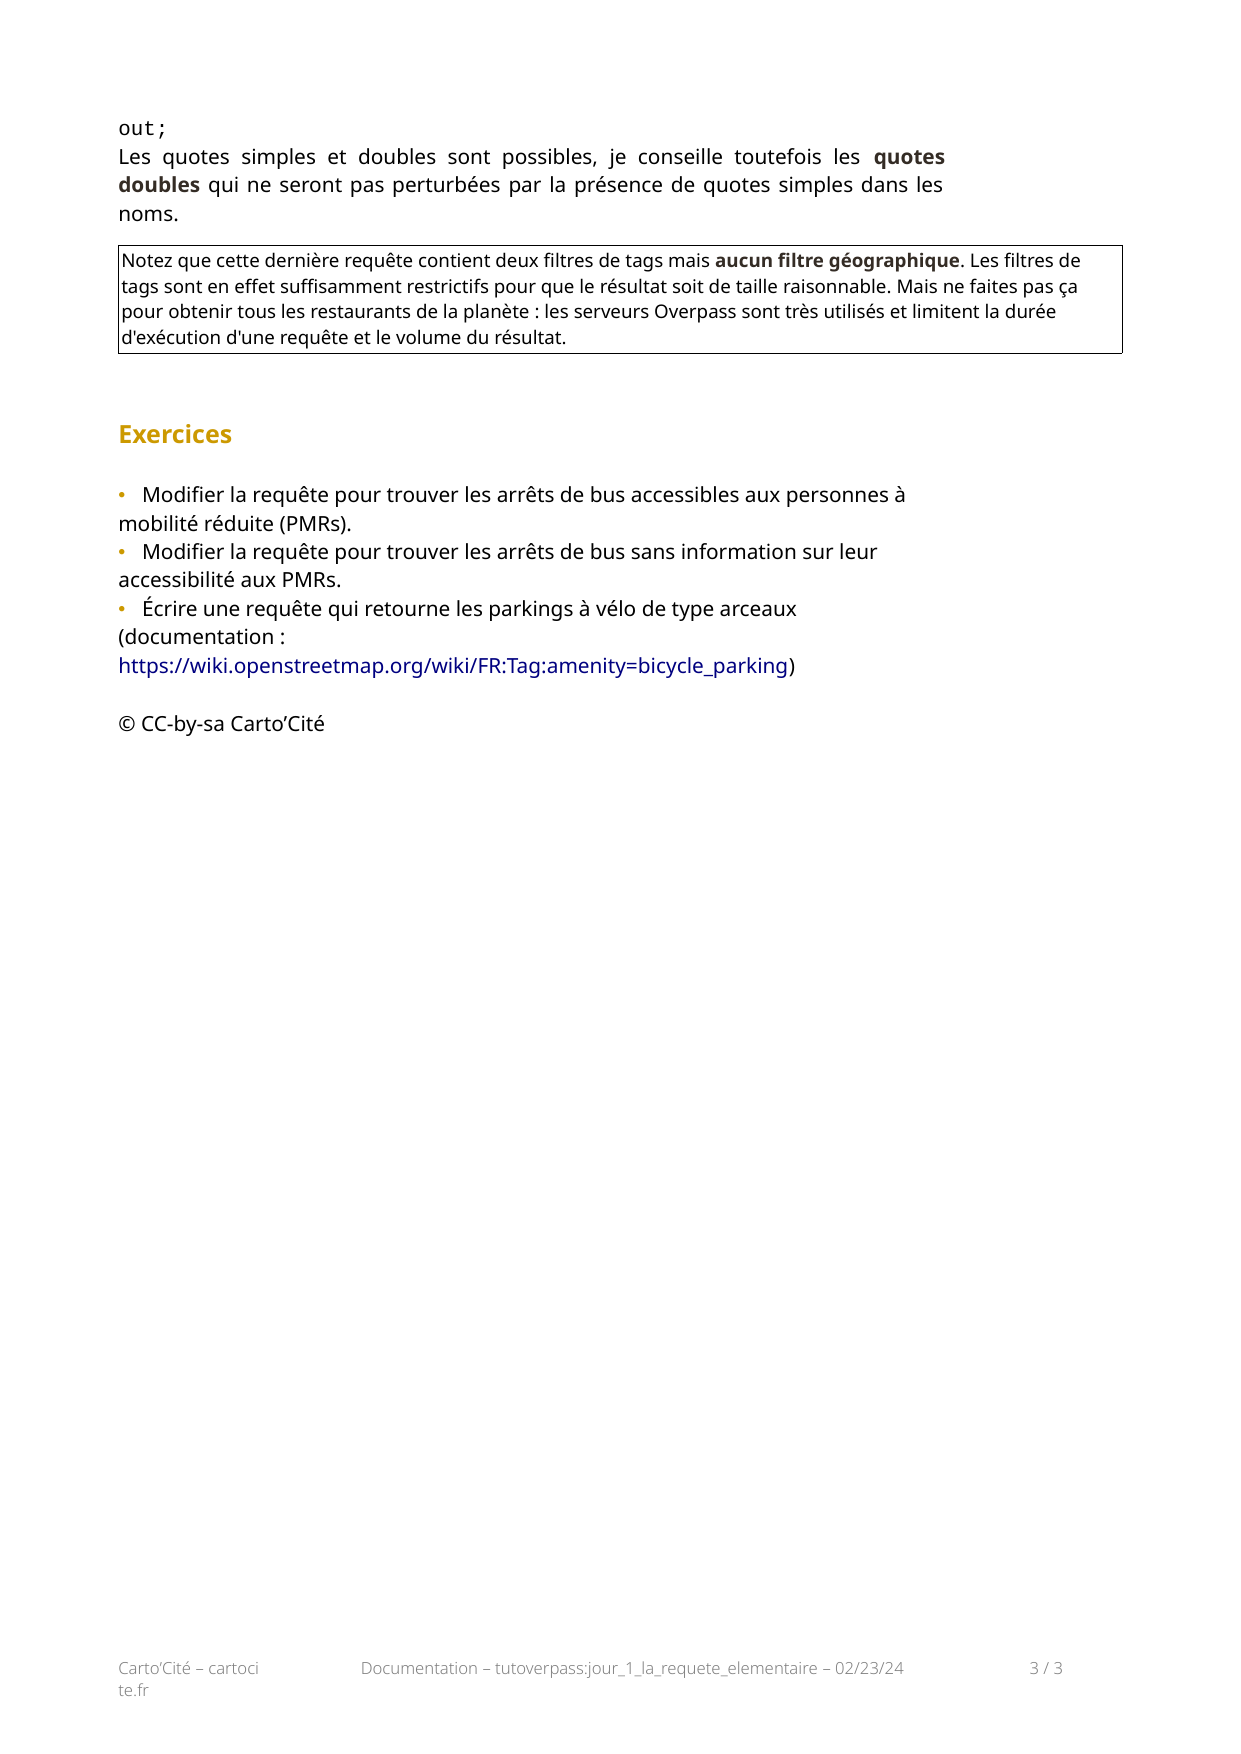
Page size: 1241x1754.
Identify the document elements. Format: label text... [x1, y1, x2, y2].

text © CC-by-sa Carto’Cité [118, 709, 945, 737]
list Écrire une requête qui retourne les parkings à vélo de type arceaux (documentation : https://wiki.openstreetmap.org/wiki/FR:Tag:amenity=bicycle_parking) [118, 594, 945, 679]
subtitle Exercices [118, 417, 886, 451]
text Les quotes simples et doubles sont possibles, je conseille toutefois les quotes doubles qui ne seront pas perturbées par la présence de quotes simples dans les noms. [118, 142, 945, 227]
table_header Notez que cette dernière requête contient deux filtres de tags mais aucun filtre géographique. Les filtres de tags sont en effet suffisamment restrictifs pour que le résultat soit de taille raisonnable. Mais ne faites pas ça pour obtenir tous les restaurants de la planète : les serveurs Overpass sont très utilisés et limitent la durée d'exécution d'une requête et le volume du résultat. [119, 246, 1122, 353]
text out; [118, 118, 1122, 142]
list Modifier la requête pour trouver les arrêts de bus sans information sur leur accessibilité aux PMRs. [118, 537, 945, 594]
list Modifier la requête pour trouver les arrêts de bus accessibles aux personnes à mobilité réduite (PMRs). [118, 480, 945, 537]
